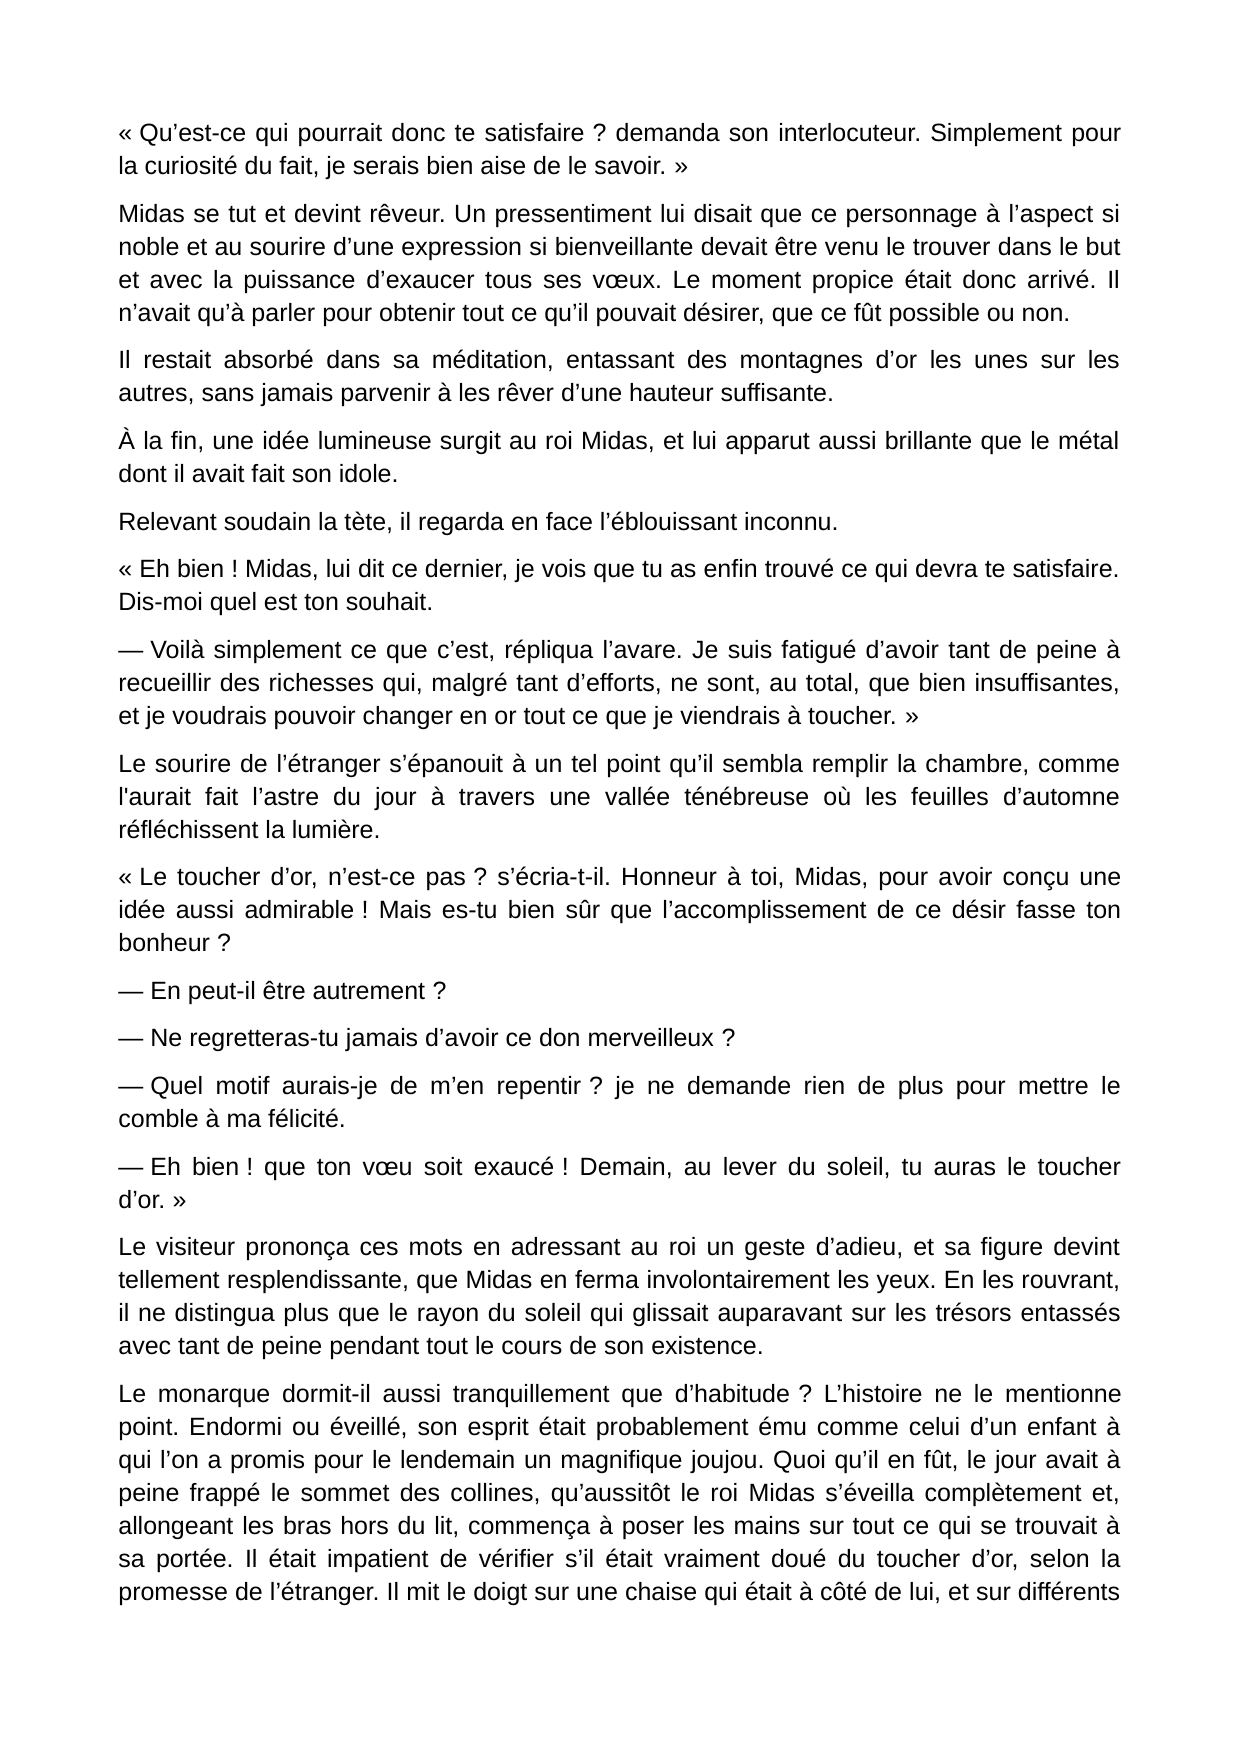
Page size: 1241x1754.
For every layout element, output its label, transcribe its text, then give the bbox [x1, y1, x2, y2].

text Le sourire de l’étranger s’épanouit à un tel point qu’il sembla remplir la chambre, comme l'aurait fait l’astre du jour à travers une vallée ténébreuse où les feuilles d’automne réfléchissent la lumière. [118, 748, 1122, 843]
text « Eh bien ! Midas, lui dit ce dernier, je vois que tu as enfin trouvé ce qui devra te satisfaire. Dis-moi quel est ton souhait. [118, 554, 1122, 616]
text « Qu’est-ce qui pourrait donc te satisfaire ? demanda son interlocuteur. Simplement pour la curiosité du fait, je serais bien aise de le savoir. » [118, 118, 1122, 180]
text Relevant soudain la tète, il regarda en face l’éblouissant inconnu. [118, 507, 1122, 535]
text Il restait absorbé dans sa méditation, entassant des montagnes d’or les unes sur les autres, sans jamais parvenir à les rêver d’une hauteur suffisante. [118, 345, 1122, 407]
text — En peut-il être autrement ? [118, 976, 1122, 1004]
text — Quel motif aurais-je de m’en repentir ? je ne demande rien de plus pour mettre le comble à ma félicité. [118, 1071, 1122, 1133]
text À la fin, une idée lumineuse surgit au roi Midas, et lui apparut aussi brillante que le métal dont il avait fait son idole. [118, 426, 1122, 488]
text Le monarque dormit-il aussi tranquillement que d’habitude ? L’histoire ne le mentionne point. Endormi ou éveillé, son esprit était probablement ému comme celui d’un enfant à qui l’on a promis pour le lendemain un magnifique joujou. Quoi qu’il en fût, le jour avait à peine frappé le sommet des collines, qu’aussitôt le roi Midas s’éveilla complètement et, allongeant les bras hors du lit, commença à poser les mains sur tout ce qui se trouvait à sa portée. Il était impatient de vérifier s’il était vraiment doué du toucher d’or, selon la promesse de l’étranger. Il mit le doigt sur une chaise qui était à côté de lui, et sur différents [118, 1379, 1122, 1606]
text « Le toucher d’or, n’est-ce pas ? s’écria-t-il. Honneur à toi, Midas, pour avoir conçu une idée aussi admirable ! Mais es-tu bien sûr que l’accomplissement de ce désir fasse ton bonheur ? [118, 862, 1122, 957]
text Midas se tut et devint rêveur. Un pressentiment lui disait que ce personnage à l’aspect si noble et au sourire d’une expression si bienveillante devait être venu le trouver dans le but et avec la puissance d’exaucer tous ses vœux. Le moment propice était donc arrivé. Il n’avait qu’à parler pour obtenir tout ce qu’il pouvait désirer, que ce fût possible ou non. [118, 199, 1122, 327]
text — Voilà simplement ce que c’est, répliqua l’avare. Je suis fatigué d’avoir tant de peine à recueillir des richesses qui, malgré tant d’efforts, ne sont, au total, que bien insuffisantes, et je voudrais pouvoir changer en or tout ce que je viendrais à toucher. » [118, 635, 1122, 730]
text — Eh bien ! que ton vœu soit exaucé ! Demain, au lever du soleil, tu auras le toucher d’or. » [118, 1152, 1122, 1213]
text Le visiteur prononça ces mots en adressant au roi un geste d’adieu, et sa figure devint tellement resplendissante, que Midas en ferma involontairement les yeux. En les rouvrant, il ne distingua plus que le rayon du soleil qui glissait auparavant sur les trésors entassés avec tant de peine pendant tout le cours de son existence. [118, 1232, 1122, 1360]
text — Ne regretteras-tu jamais d’avoir ce don merveilleux ? [118, 1023, 1122, 1052]
